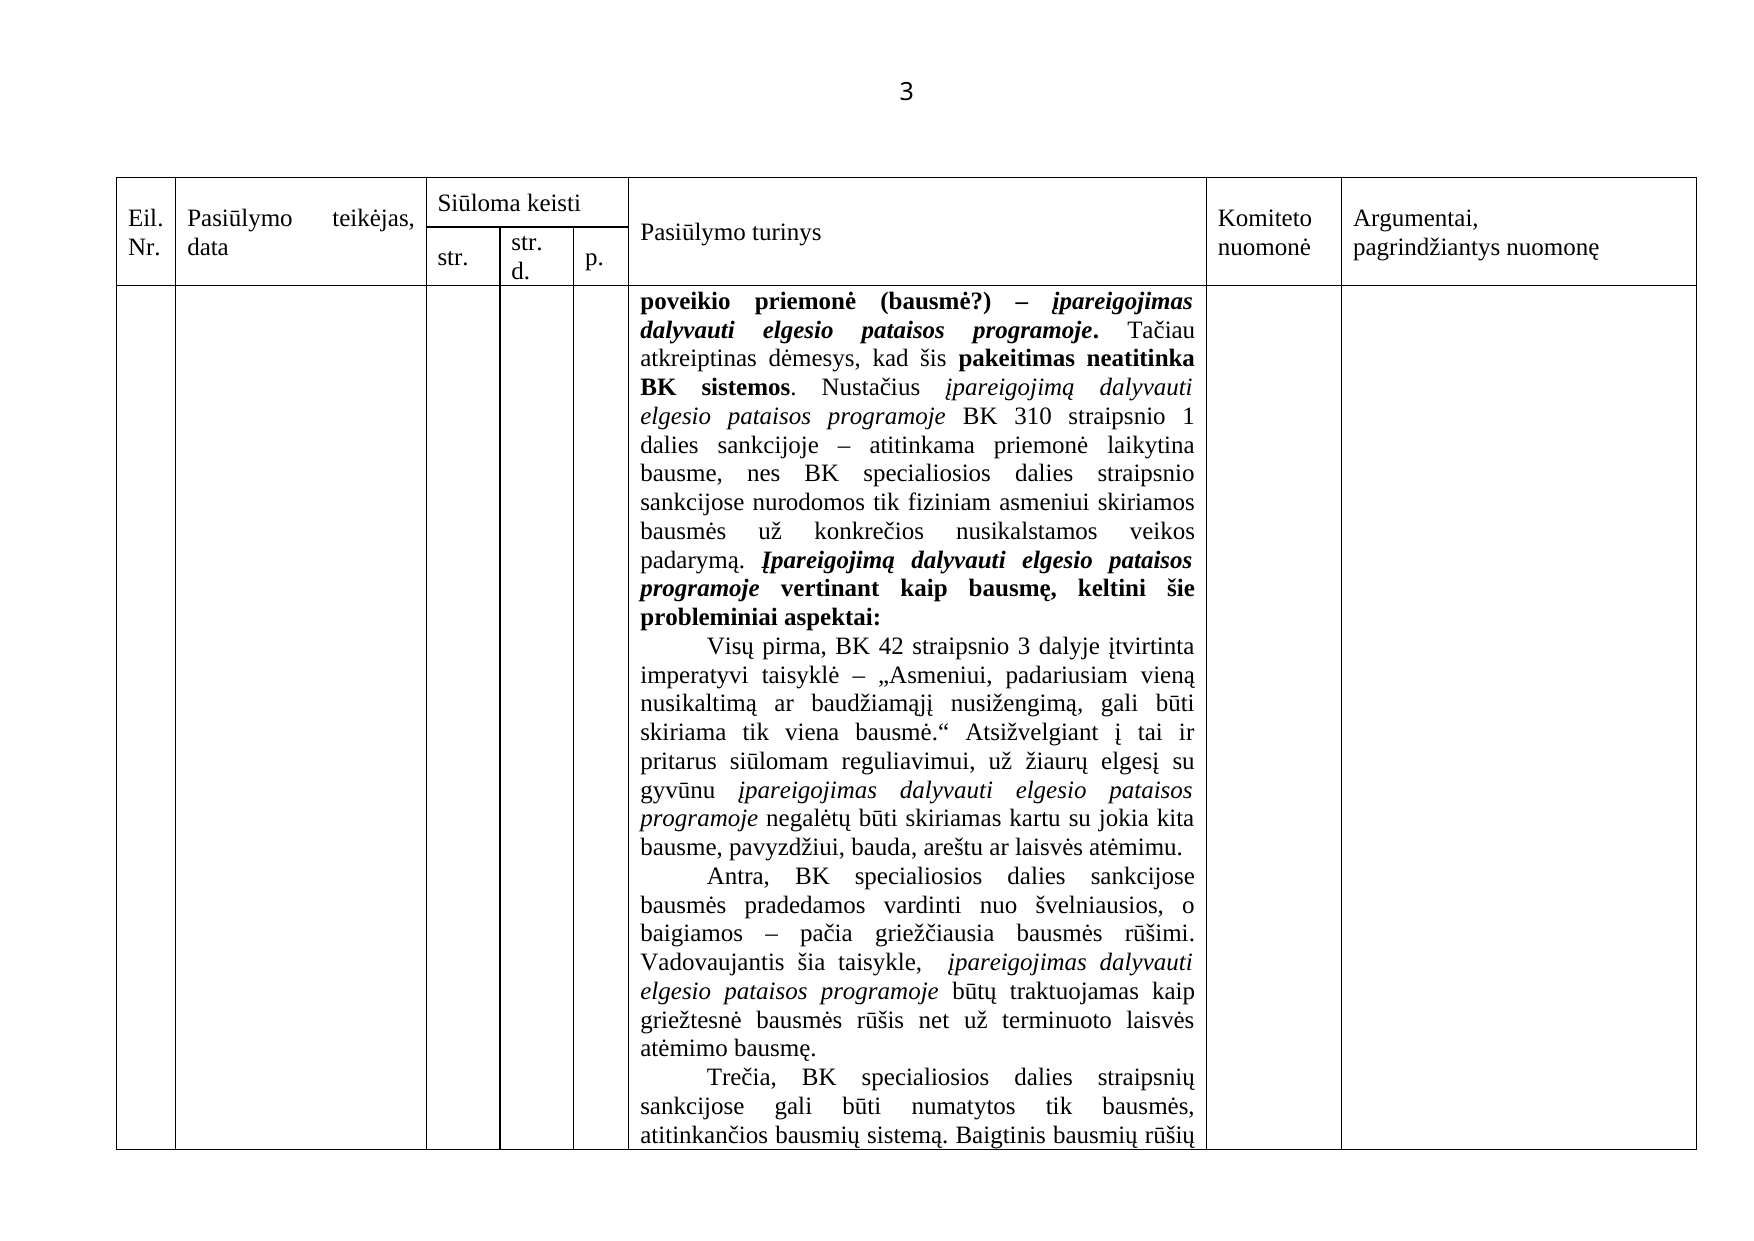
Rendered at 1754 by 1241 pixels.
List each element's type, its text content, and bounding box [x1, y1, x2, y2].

table_cell [176, 286, 426, 1148]
table_header Siūloma keisti [427, 178, 628, 226]
table_header Komiteto nuomonė [1207, 178, 1341, 285]
table_cell [1207, 286, 1341, 1148]
table_header Eil. Nr. [117, 178, 175, 285]
table_cell [501, 286, 573, 1148]
table_cell [427, 286, 499, 1148]
table_header Argumentai, pagrindžiantys nuomonę [1342, 178, 1696, 285]
table_cell str. [427, 228, 499, 285]
table_cell str. d. [501, 228, 573, 285]
table_cell p. [574, 228, 628, 285]
table_cell [117, 286, 175, 1148]
table_cell [1342, 286, 1696, 1148]
table_header Pasiūlymo turinys [629, 178, 1206, 285]
table_cell [574, 286, 628, 1148]
table_header Pasiūlymo teikėjas, data [176, 178, 426, 285]
